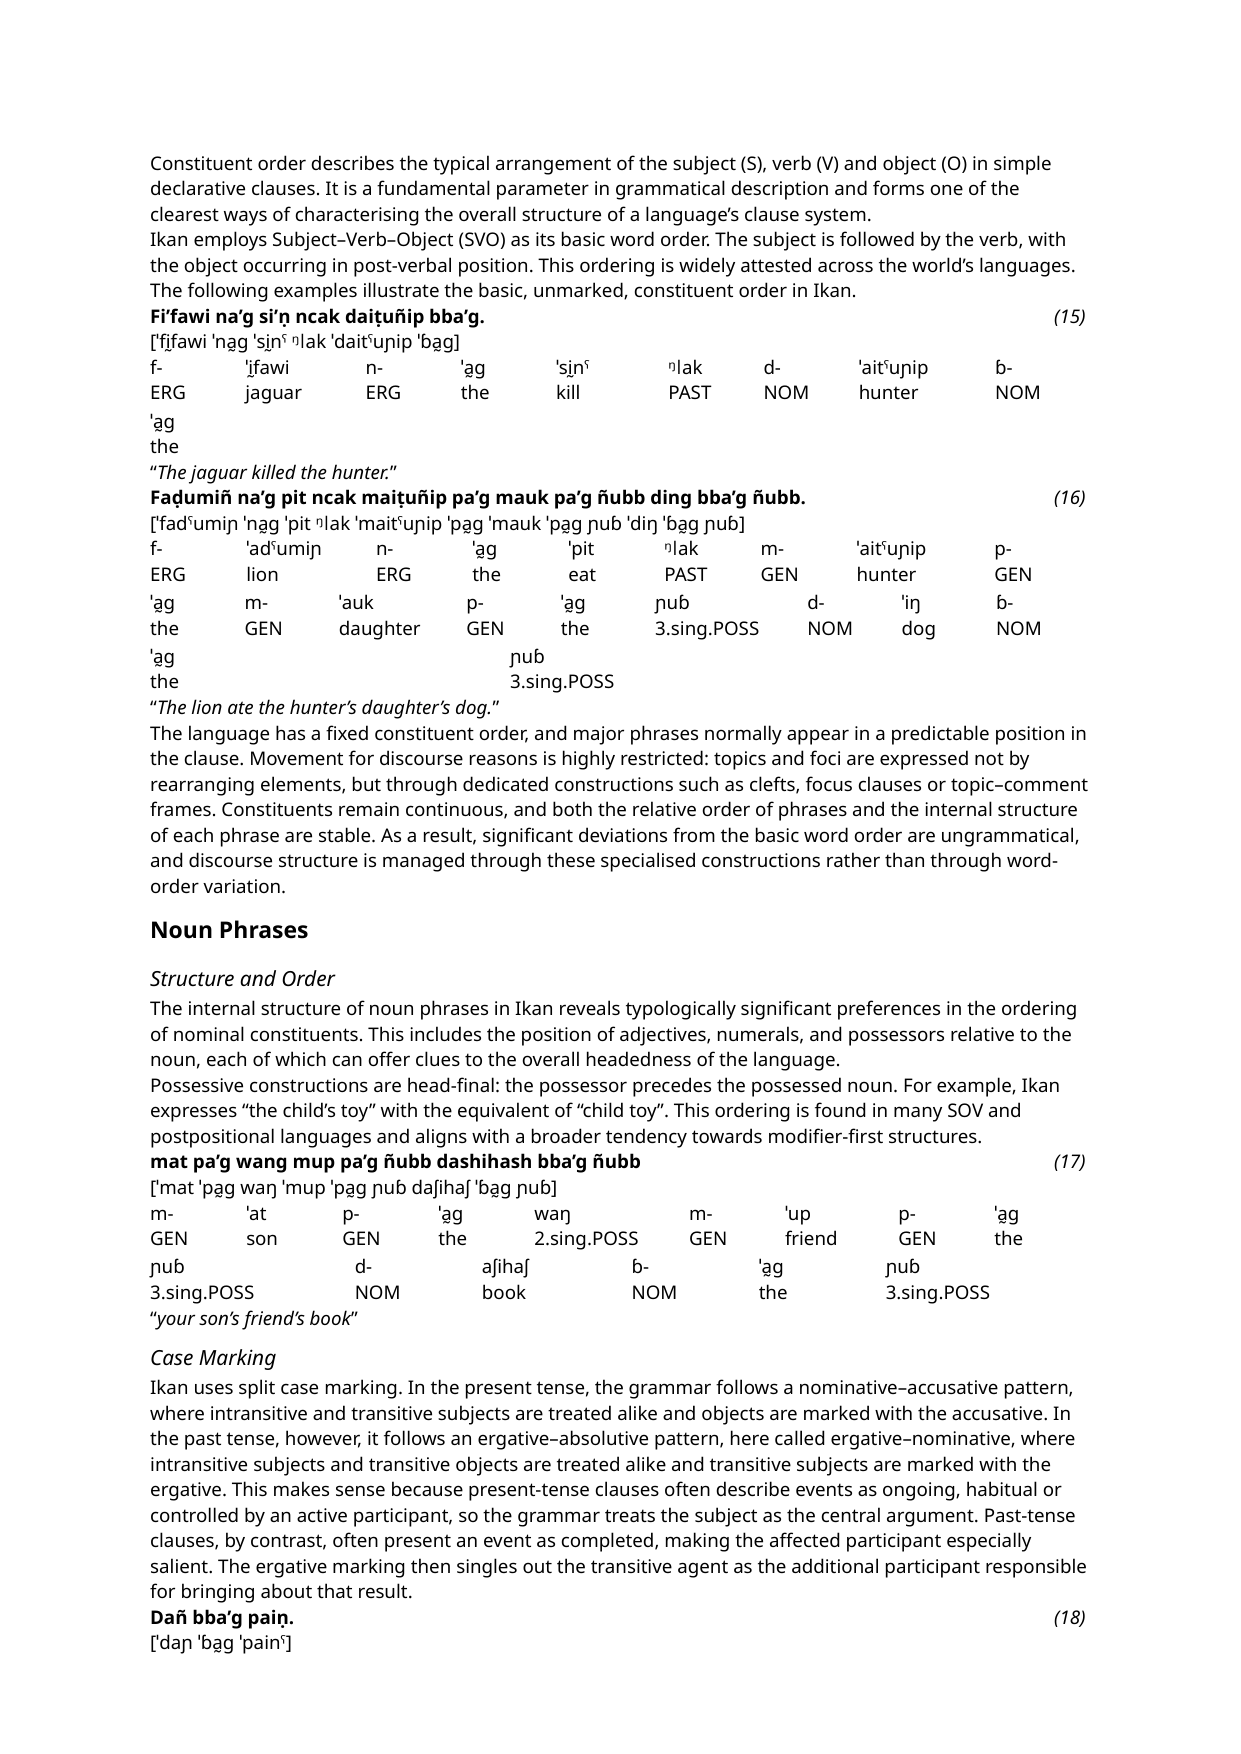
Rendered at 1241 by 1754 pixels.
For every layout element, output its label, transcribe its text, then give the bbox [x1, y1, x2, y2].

subtitle Structure and Order [150, 964, 1090, 993]
table_cell friend [785, 1225, 898, 1251]
subtitle Noun Phrases [150, 914, 1090, 945]
table_cell PAST [668, 380, 763, 405]
table_cell the [994, 1225, 1090, 1251]
table_cell NOM [763, 380, 858, 405]
table_header ˈaitˤuɲip [859, 354, 995, 380]
table_cell the [150, 669, 510, 694]
table_cell the [150, 434, 1090, 459]
table_cell GEN [150, 1225, 246, 1251]
table_header ˈḭfawi [245, 354, 365, 380]
table_header ˈauk [339, 590, 466, 615]
table_header ˈa̰ɡ [461, 354, 556, 380]
table_header p- [898, 1200, 994, 1225]
table_cell NOM [807, 615, 901, 641]
table_header ˈat [246, 1200, 342, 1225]
table_cell NOM [355, 1279, 482, 1305]
table_header ˈa̰ɡ [150, 590, 244, 615]
table_cell ERG [376, 561, 472, 587]
table_cell son [246, 1225, 342, 1251]
table_cell the [759, 1279, 886, 1305]
table_cell dog [901, 615, 996, 641]
text Fi’fawi na’g si’ṇ ncak daiṭuñip bba’g. (15) [150, 303, 1090, 329]
table_cell 2.sing.POSS [534, 1225, 689, 1251]
table_header f- [150, 354, 245, 380]
table_cell PAST [664, 561, 760, 587]
table_header m- [150, 1200, 246, 1225]
text Constituent order describes the typical arrangement of the subject (S), verb (V) and object (O) in simple declarative clauses. It is a fundamental parameter in grammatical description and forms one of the clearest ways of characterising the overall structure of a language’s clause system. [150, 150, 1090, 227]
table_header ˈa̰ɡ [759, 1254, 886, 1279]
table_cell 3.sing.POSS [150, 1279, 354, 1305]
table_cell the [472, 561, 568, 587]
table_header ˈa̰ɡ [994, 1200, 1090, 1225]
table_header f- [150, 536, 246, 561]
table_header ɲuɓ [150, 1254, 354, 1279]
table_cell daughter [339, 615, 466, 641]
table_cell kill [556, 380, 668, 405]
table_header ɓ- [631, 1254, 758, 1279]
table_cell GEN [466, 615, 561, 641]
text Faḍumiñ na’g pit ncak maiṭuñip pa’g mauk pa’g ñubb ding bba’g ñubb. (16) [150, 484, 1090, 510]
table_header ˈa̰ɡ [561, 590, 655, 615]
table_cell GEN [342, 1225, 438, 1251]
table_cell hunter [859, 380, 995, 405]
table_cell the [561, 615, 655, 641]
table_header m- [760, 536, 856, 561]
table_header ˈadˤumiɲ [246, 536, 376, 561]
table_cell 3.sing.POSS [886, 1279, 1090, 1305]
text Ikan employs Subject–Verb–Object (SVO) as its basic word order. The subject is followed by the verb, with the object occurring in post-verbal position. This ordering is widely attested across the world’s languages. [150, 227, 1090, 278]
table_cell ERG [150, 380, 245, 405]
table_cell eat [568, 561, 664, 587]
table_header d- [807, 590, 901, 615]
text The following examples illustrate the basic, unmarked, constituent order in Ikan. [150, 278, 1090, 303]
text [ˈdaɲ ˈɓa̰ɡ ˈpainˤ] [150, 1629, 1090, 1655]
text Dañ bba’g paiṇ. (18) [150, 1604, 1090, 1629]
table_header d- [355, 1254, 482, 1279]
table_header ˈa̰ɡ [472, 536, 568, 561]
table_header n- [376, 536, 472, 561]
text “your son’s friend’s book” [150, 1305, 1090, 1330]
table_cell the [461, 380, 556, 405]
table_cell ERG [150, 561, 246, 587]
table_cell book [482, 1279, 631, 1305]
table_header p- [342, 1200, 438, 1225]
table_cell GEN [244, 615, 339, 641]
table_cell 3.sing.POSS [510, 669, 1090, 694]
table_header ˈiŋ [901, 590, 996, 615]
table_header waŋ [534, 1200, 689, 1225]
table_cell the [150, 615, 244, 641]
text Possessive constructions are head-final: the possessor precedes the possessed noun. For example, Ikan expresses “the child’s toy” with the equivalent of “child toy”. This ordering is found in many SOV and postpositional languages and aligns with a broader tendency towards modifier-first structures. [150, 1072, 1090, 1149]
table_header ᵑǀak [664, 536, 760, 561]
table_header p- [466, 590, 561, 615]
text “The jaguar killed the hunter.” [150, 459, 1090, 484]
table_header ɲuɓ [510, 643, 1090, 669]
table_header ɓ- [996, 590, 1090, 615]
text [ˈfḭfawi ˈna̰ɡ ˈsḭnˤ ᵑǀak ˈdaitˤuɲip ˈɓa̰ɡ] [150, 329, 1090, 354]
table_cell NOM [995, 380, 1090, 405]
table_header ˈa̰ɡ [438, 1200, 534, 1225]
text The language has a fixed constituent order, and major phrases normally appear in a predictable position in the clause. Movement for discourse reasons is highly restricted: topics and foci are expressed not by rearranging elements, but through dedicated constructions such as clefts, focus clauses or topic–comment frames. Constituents remain continuous, and both the relative order of phrases and the internal structure of each phrase are stable. As a result, significant deviations from the basic word order are ungrammatical, and discourse structure is managed through these specialised constructions rather than through word-order variation. [150, 720, 1090, 898]
table_header ᵑǀak [668, 354, 763, 380]
text The internal structure of noun phrases in Ikan reveals typologically significant preferences in the ordering of nominal constituents. This includes the position of adjectives, numerals, and possessors relative to the noun, each of which can offer clues to the overall headedness of the language. [150, 996, 1090, 1072]
table_header ɲuɓ [886, 1254, 1090, 1279]
table_header ˈsḭnˤ [556, 354, 668, 380]
table_header m- [689, 1200, 785, 1225]
table_cell lion [246, 561, 376, 587]
table_cell GEN [994, 561, 1090, 587]
table_header aʃihaʃ [482, 1254, 631, 1279]
table_cell GEN [689, 1225, 785, 1251]
table_header p- [994, 536, 1090, 561]
table_header ˈaitˤuɲip [856, 536, 994, 561]
table_header m- [244, 590, 339, 615]
table_cell jaguar [245, 380, 365, 405]
text Ikan uses split case marking. In the present tense, the grammar follows a nominative–accusative pattern, where intransitive and transitive subjects are treated alike and objects are marked with the accusative. In the past tense, however, it follows an ergative–absolutive pattern, here called ergative–nominative, where intransitive subjects and transitive objects are treated alike and transitive subjects are marked with the ergative. This makes sense because present-tense clauses often describe events as ongoing, habitual or controlled by an active participant, so the grammar treats the subject as the central argument. Past-tense clauses, by contrast, often present an event as completed, making the affected participant especially salient. The ergative marking then singles out the transitive agent as the additional participant responsible for bringing about that result. [150, 1374, 1090, 1604]
subtitle Case Marking [150, 1343, 1090, 1371]
table_cell NOM [996, 615, 1090, 641]
table_header ˈpit [568, 536, 664, 561]
table_cell the [438, 1225, 534, 1251]
table_header n- [365, 354, 461, 380]
table_header ˈa̰ɡ [150, 643, 510, 669]
table_cell ERG [365, 380, 461, 405]
table_header ˈup [785, 1200, 898, 1225]
table_header ɲuɓ [655, 590, 807, 615]
table_cell hunter [856, 561, 994, 587]
table_cell NOM [631, 1279, 758, 1305]
text [ˈmat ˈpa̰ɡ waŋ ˈmup ˈpa̰ɡ ɲuɓ daʃihaʃ ˈɓa̰ɡ ɲuɓ] [150, 1174, 1090, 1200]
table_cell GEN [760, 561, 856, 587]
text mat pa’g wang mup pa’g ñubb dashihash bba’g ñubb (17) [150, 1149, 1090, 1174]
text [ˈfadˤumiɲ ˈna̰ɡ ˈpit ᵑǀak ˈmaitˤuɲip ˈpa̰ɡ ˈmauk ˈpa̰ɡ ɲuɓ ˈdiŋ ˈɓa̰ɡ ɲuɓ] [150, 510, 1090, 536]
table_header d- [763, 354, 858, 380]
table_header ɓ- [995, 354, 1090, 380]
table_cell GEN [898, 1225, 994, 1251]
text “The lion ate the hunter’s daughter’s dog.” [150, 694, 1090, 720]
table_cell 3.sing.POSS [655, 615, 807, 641]
table_header ˈa̰ɡ [150, 408, 1090, 433]
